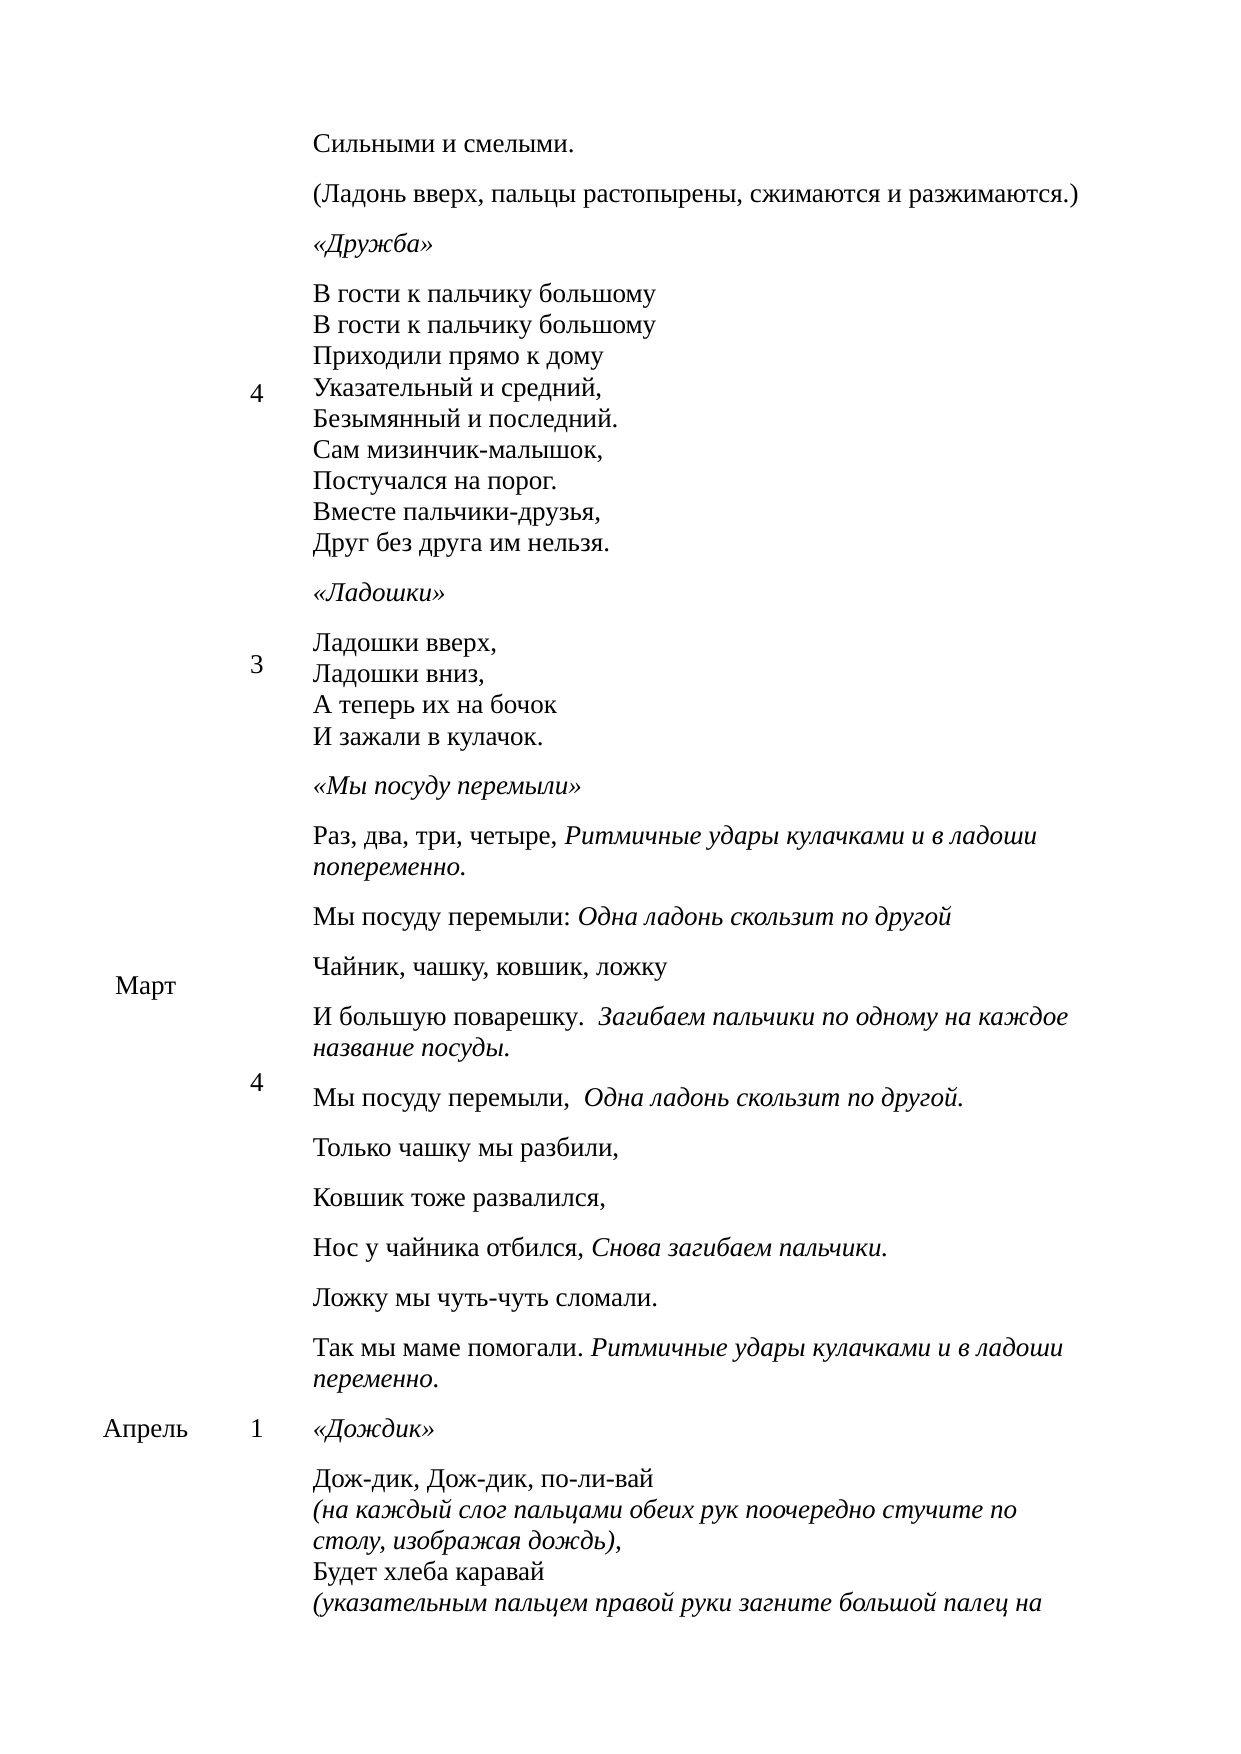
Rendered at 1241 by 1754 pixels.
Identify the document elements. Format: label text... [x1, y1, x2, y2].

table_cell Сильными и смелыми. (Ладонь вверх, пальцы растопырены, сжимаются и разжимаются.) [313, 118, 1094, 218]
table_cell 3 [200, 567, 313, 760]
table_cell 4 [200, 218, 313, 567]
table_cell Март [91, 567, 200, 1402]
table_cell Апрель [91, 1403, 200, 1617]
table_cell «Ладошки» Ладошки вверх, Ладошки вниз, А теперь их на бочок И зажали в кулачок. [313, 567, 1094, 760]
table_cell «Дождик» Дож-дик, Дож-дик, по-ли-вай (на каждый слог пальцами обеих рук поочередно стучите по столу, изображая дождь), Будет хлеба каравай (указательным пальцем правой руки загните большой палец на [313, 1403, 1094, 1617]
table_cell 1 [200, 1403, 313, 1617]
table_cell [200, 118, 313, 218]
table_cell «Мы посуду перемыли» Раз, два, три, четыре, Ритмичные удары кулачками и в ладоши попеременно. Мы посуду перемыли: Одна ладонь скользит по другой Чайник, чашку, ковшик, ложку И большую поварешку. Загибаем пальчики по одному на каждое название посуды. Мы посуду перемыли, Одна ладонь скользит по другой. Только чашку мы разбили, Ковшик тоже развалился, Нос у чайника отбился, Снова загибаем пальчики. Ложку мы чуть-чуть сломали. Так мы маме помогали. Ритмичные удары кулачками и в ладоши переменно. [313, 760, 1094, 1402]
table_cell [91, 118, 200, 567]
table_cell «Дружба» В гости к пальчику большому В гости к пальчику большому Приходили прямо к дому Указательный и средний, Безымянный и последний. Сам мизинчик-малышок, Постучался на порог. Вместе пальчики-друзья, Друг без друга им нельзя. [313, 218, 1094, 567]
table_cell 4 [200, 760, 313, 1402]
